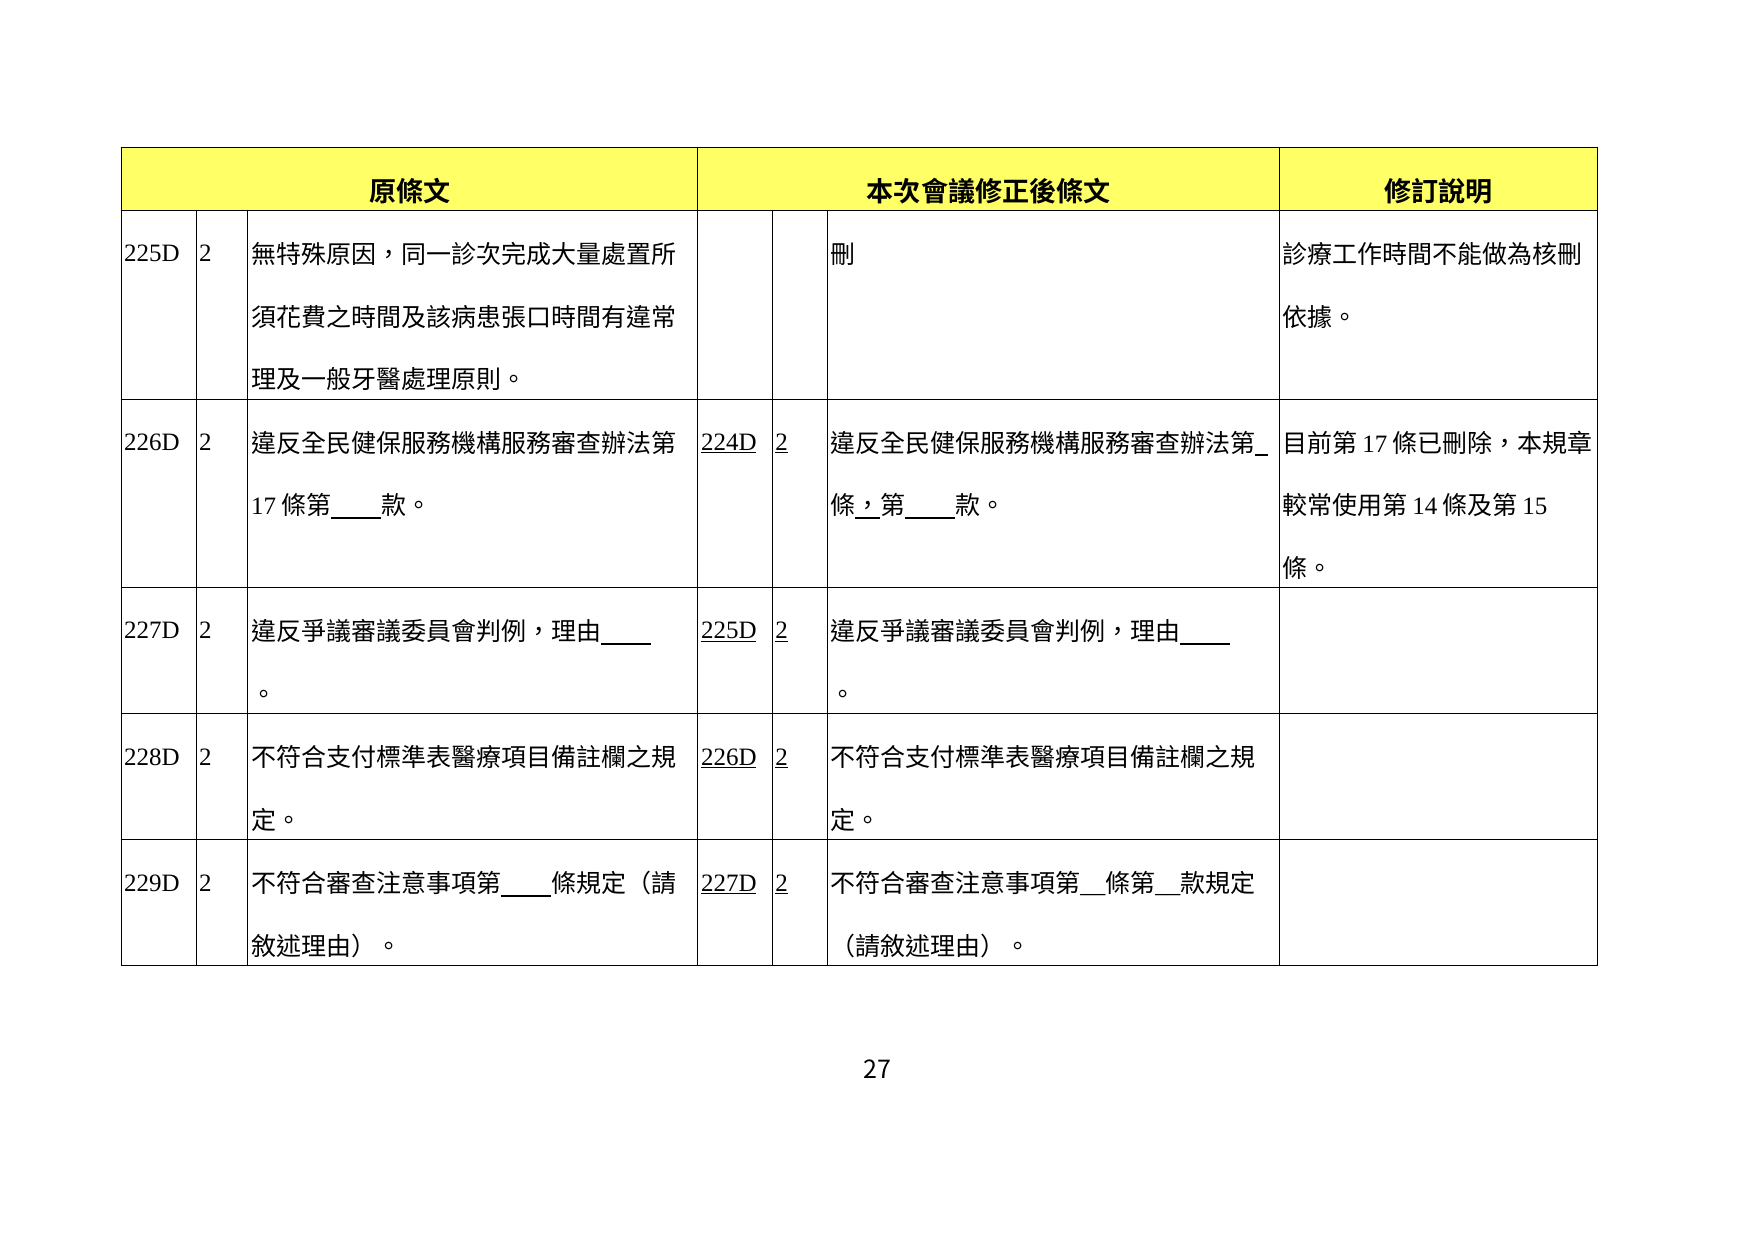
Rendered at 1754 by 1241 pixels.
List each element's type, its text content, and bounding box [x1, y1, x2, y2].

table_cell 228D [122, 714, 196, 839]
table_cell 2 [773, 840, 827, 965]
table_cell 診療工作時間不能做為核刪依據。 [1280, 211, 1597, 399]
table_cell 違反爭議審議委員會判例，理由 。 [248, 588, 697, 713]
table_cell 2 [773, 588, 827, 713]
table_cell 229D [122, 840, 196, 965]
table_cell 違反全民健保服務機構服務審查辦法第17條第 款。 [248, 400, 697, 587]
table_cell 2 [197, 840, 247, 965]
table_cell 2 [773, 714, 827, 839]
table_cell [1280, 714, 1597, 839]
table_cell 不符合審查注意事項第__條第__款規定（請敘述理由）。 [828, 840, 1279, 965]
table_cell 2 [197, 400, 247, 587]
table_cell 不符合支付標準表醫療項目備註欄之規定。 [248, 714, 697, 839]
table_header 原條文 [122, 148, 697, 210]
table_cell 刪 [828, 211, 1279, 399]
table_cell 違反爭議審議委員會判例，理由 。 [828, 588, 1279, 713]
table_cell [1280, 588, 1597, 713]
table_cell 不符合審查注意事項第 條規定（請敘述理由）。 [248, 840, 697, 965]
table_cell [698, 211, 772, 399]
table_cell 2 [197, 588, 247, 713]
table_cell 225D [698, 588, 772, 713]
table_cell 226D [122, 400, 196, 587]
table_cell 225D [122, 211, 196, 399]
table_cell 違反全民健保服務機構服務審查辦法第 條，第 款。 [828, 400, 1279, 587]
table_cell 2 [197, 714, 247, 839]
table_cell 2 [197, 211, 247, 399]
table_cell [773, 211, 827, 399]
table_cell [1280, 840, 1597, 965]
table_cell 227D [122, 588, 196, 713]
table_header 本次會議修正後條文 [698, 148, 1279, 210]
table_cell 不符合支付標準表醫療項目備註欄之規定。 [828, 714, 1279, 839]
table_cell 2 [773, 400, 827, 587]
table_cell 無特殊原因，同一診次完成大量處置所須花費之時間及該病患張口時間有違常理及一般牙醫處理原則。 [248, 211, 697, 399]
table_cell 224D [698, 400, 772, 587]
table_cell 目前第17條已刪除，本規章較常使用第14條及第15條。 [1280, 400, 1597, 587]
table_cell 227D [698, 840, 772, 965]
table_header 修訂說明 [1280, 148, 1597, 210]
table_cell 226D [698, 714, 772, 839]
